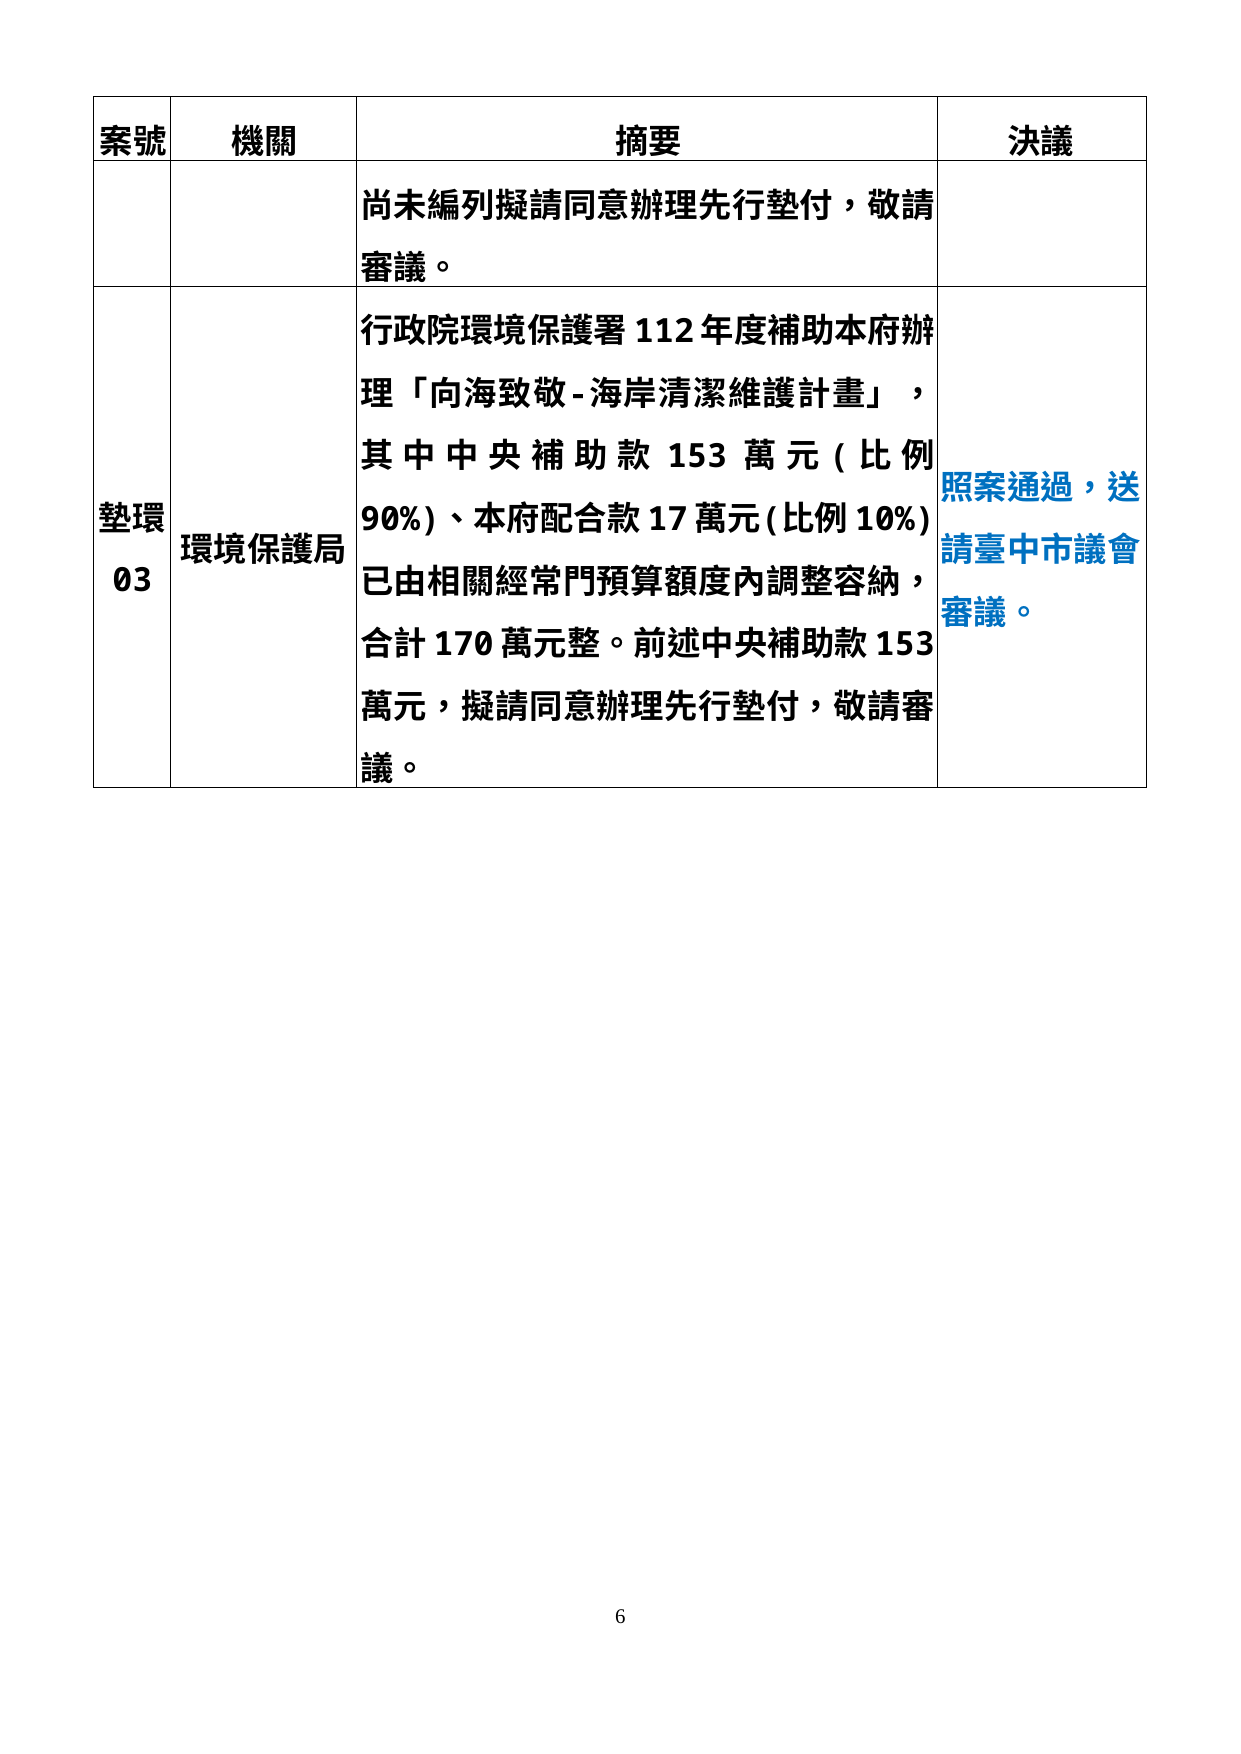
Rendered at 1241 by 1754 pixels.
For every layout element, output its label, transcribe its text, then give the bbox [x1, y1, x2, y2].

table_cell 墊環03 [94, 287, 170, 787]
table_cell 環境保護局 [171, 287, 356, 787]
table_cell [171, 161, 356, 286]
table_cell 照案通過，送請臺中市議會審議。 [938, 287, 1146, 787]
table_cell [94, 161, 170, 286]
table_header 決議 [938, 97, 1146, 160]
table_header 案號 [94, 97, 170, 160]
table_header 機關 [171, 97, 356, 160]
table_header 摘要 [357, 97, 937, 160]
table_cell 尚未編列擬請同意辦理先行墊付，敬請審議。 [357, 161, 937, 286]
table_cell [938, 161, 1146, 286]
table_cell 行政院環境保護署112年度補助本府辦理「向海致敬-海岸清潔維護計畫」，其中中央補助款153萬元(比例90%)、本府配合款17萬元(比例10%)已由相關經常門預算額度內調整容納，合計170萬元整。前述中央補助款153萬元，擬請同意辦理先行墊付，敬請審議。 [357, 287, 937, 787]
